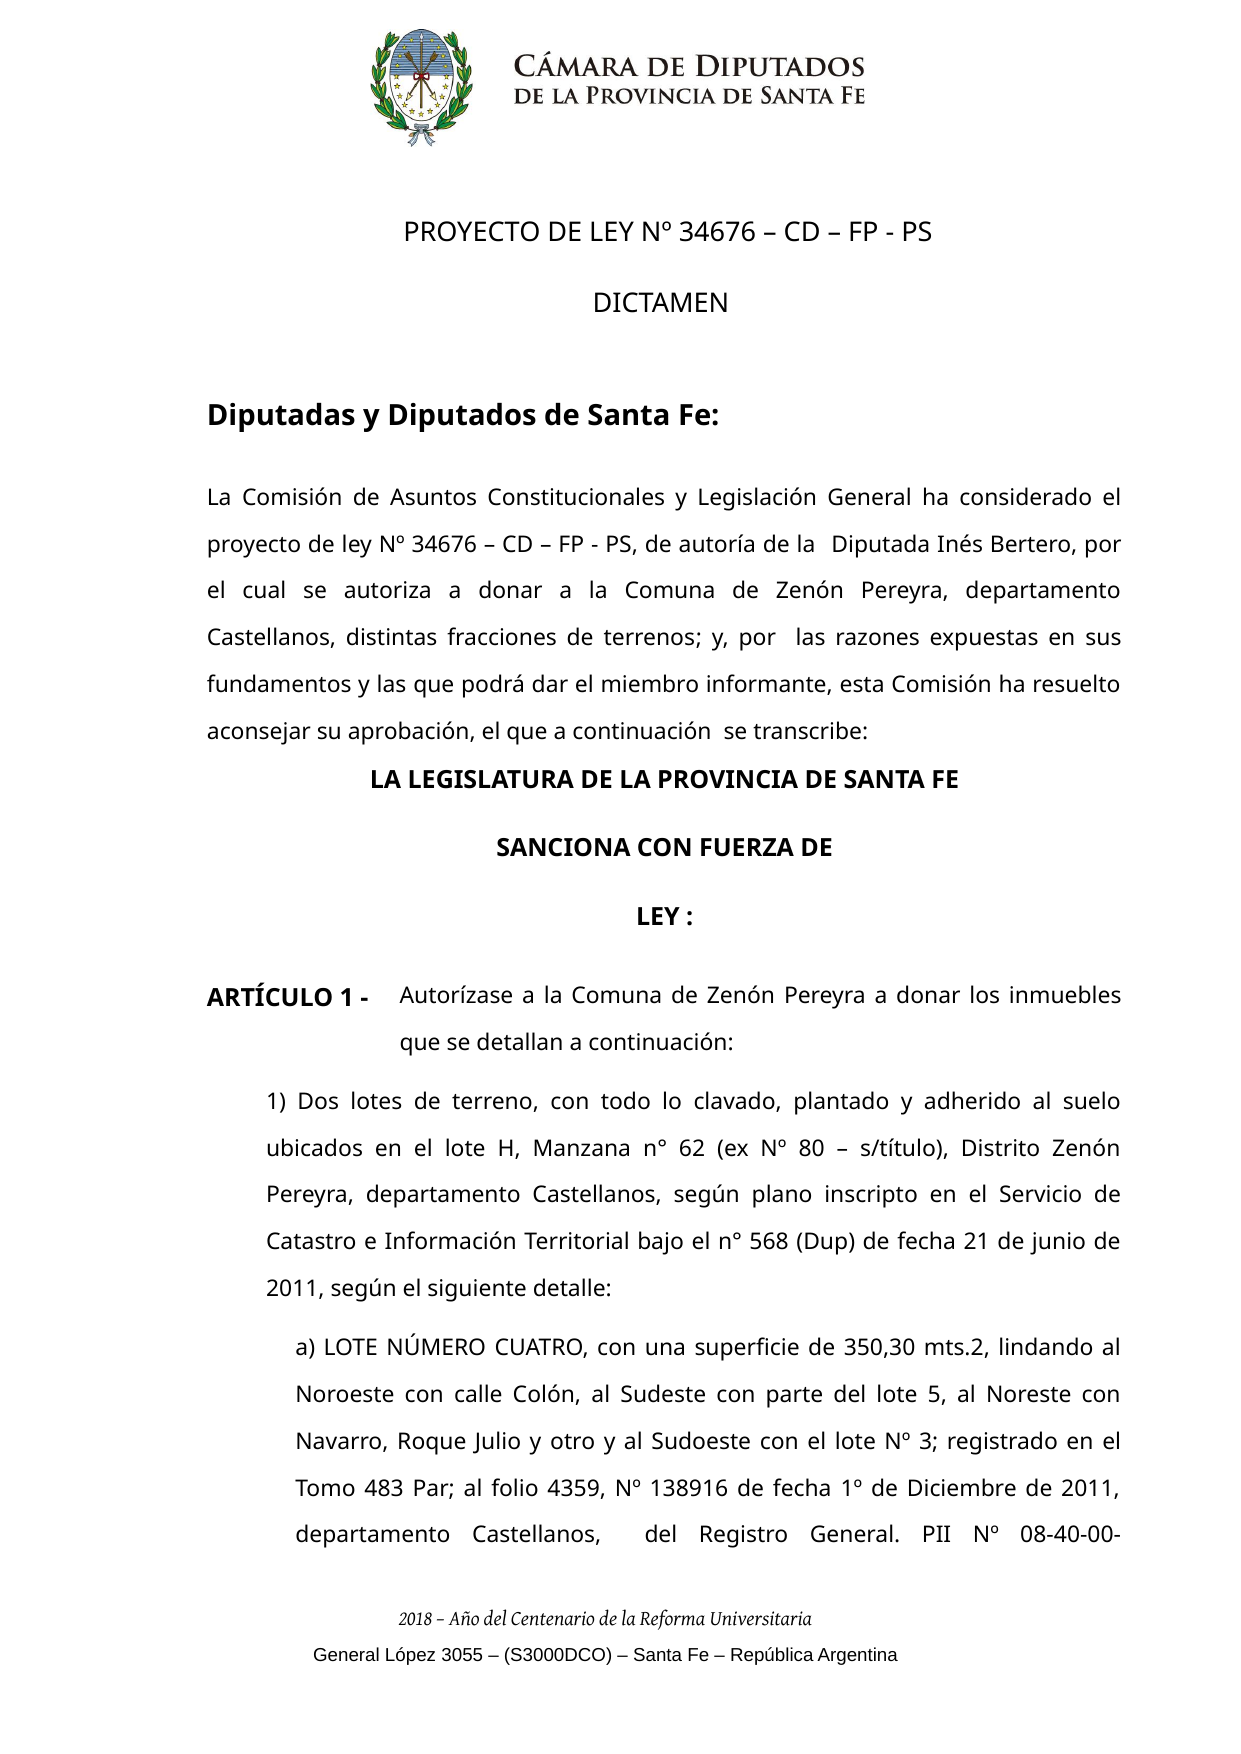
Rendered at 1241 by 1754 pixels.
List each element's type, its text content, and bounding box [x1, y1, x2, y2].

table_header ARTÍCULO 1 - [207, 979, 399, 1029]
text DICTAMEN [207, 283, 1122, 320]
text SANCIONA CON FUERZA DE [207, 830, 1122, 864]
text La Comisión de Asuntos Constitucionales y Legislación General ha considerado el proyecto de ley Nº 34676 – CD – FP - PS, de autoría de la Diputada Inés Bertero, por el cual se autoriza a donar a la Comuna de Zenón Pereyra, departamento Castellanos, distintas fracciones de terrenos; y, por las razones expuestas en sus fundamentos y las que podrá dar el miembro informante, esta Comisión ha resuelto aconsejar su aprobación, el que a continuación se transcribe: [207, 481, 1122, 746]
picture [370, 29, 865, 151]
text PROYECTO DE LEY Nº 34676 – CD – FP - PS [207, 213, 1122, 249]
text Autorízase a la Comuna de Zenón Pereyra a donar los inmuebles que se detallan a continuación: [207, 979, 1122, 1057]
text a) LOTE NÚMERO CUATRO, con una superficie de 350,30 mts.2, lindando al Noroeste con calle Colón, al Sudeste con parte del lote 5, al Noreste con Navarro, Roque Julio y otro y al Sudoeste con el lote Nº 3; registrado en el Tomo 483 Par; al folio 4359, Nº 138916 de fecha 1º de Diciembre de 2011, departamento Castellanos, del Registro General. PII Nº 08-40-00- [295, 1331, 1122, 1549]
subtitle Diputadas y Diputados de Santa Fe: [207, 394, 1122, 434]
text 1) Dos lotes de terreno, con todo lo clavado, plantado y adherido al suelo ubicados en el lote H, Manzana n° 62 (ex Nº 80 – s/título), Distrito Zenón Pereyra, departamento Castellanos, según plano inscripto en el Servicio de Catastro e Información Territorial bajo el n° 568 (Dup) de fecha 21 de junio de 2011, según el siguiente detalle: [266, 1085, 1122, 1303]
text LEY : [207, 898, 1122, 932]
text LA LEGISLATURA DE LA PROVINCIA DE SANTA FE [207, 762, 1122, 796]
